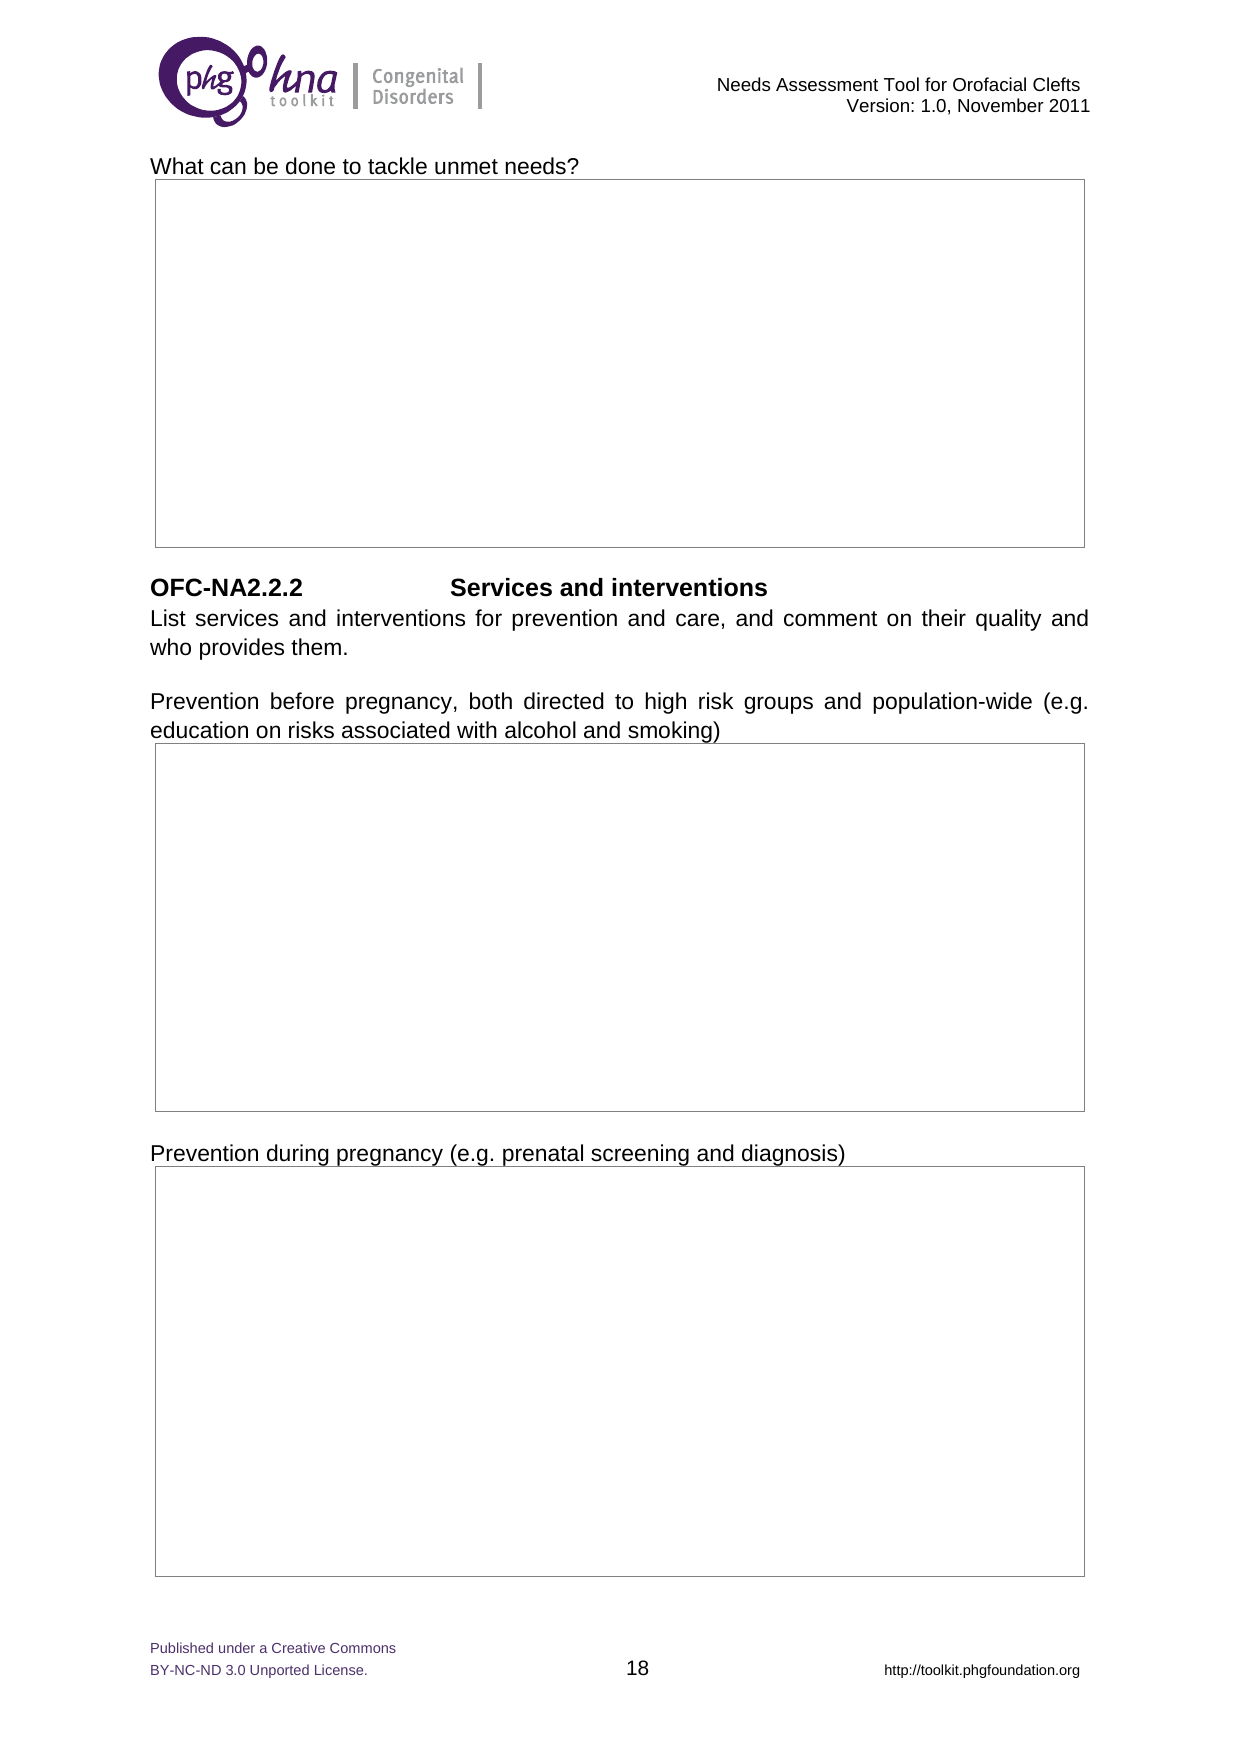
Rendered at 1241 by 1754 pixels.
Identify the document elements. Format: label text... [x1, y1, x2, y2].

subtitle Prevention before pregnancy, both directed to high risk groups and population-wide (e.g. education on risks associated with alcohol and smoking) [150, 685, 1090, 743]
text List services and interventions for prevention and care, and comment on their quality and who provides them. [150, 602, 1090, 660]
subtitle OFC-NA2.2.2 Services and interventions [150, 573, 1090, 602]
subtitle What can be done to tackle unmet needs? [150, 150, 1090, 179]
subtitle Prevention during pregnancy (e.g. prenatal screening and diagnosis) [150, 1137, 1090, 1166]
